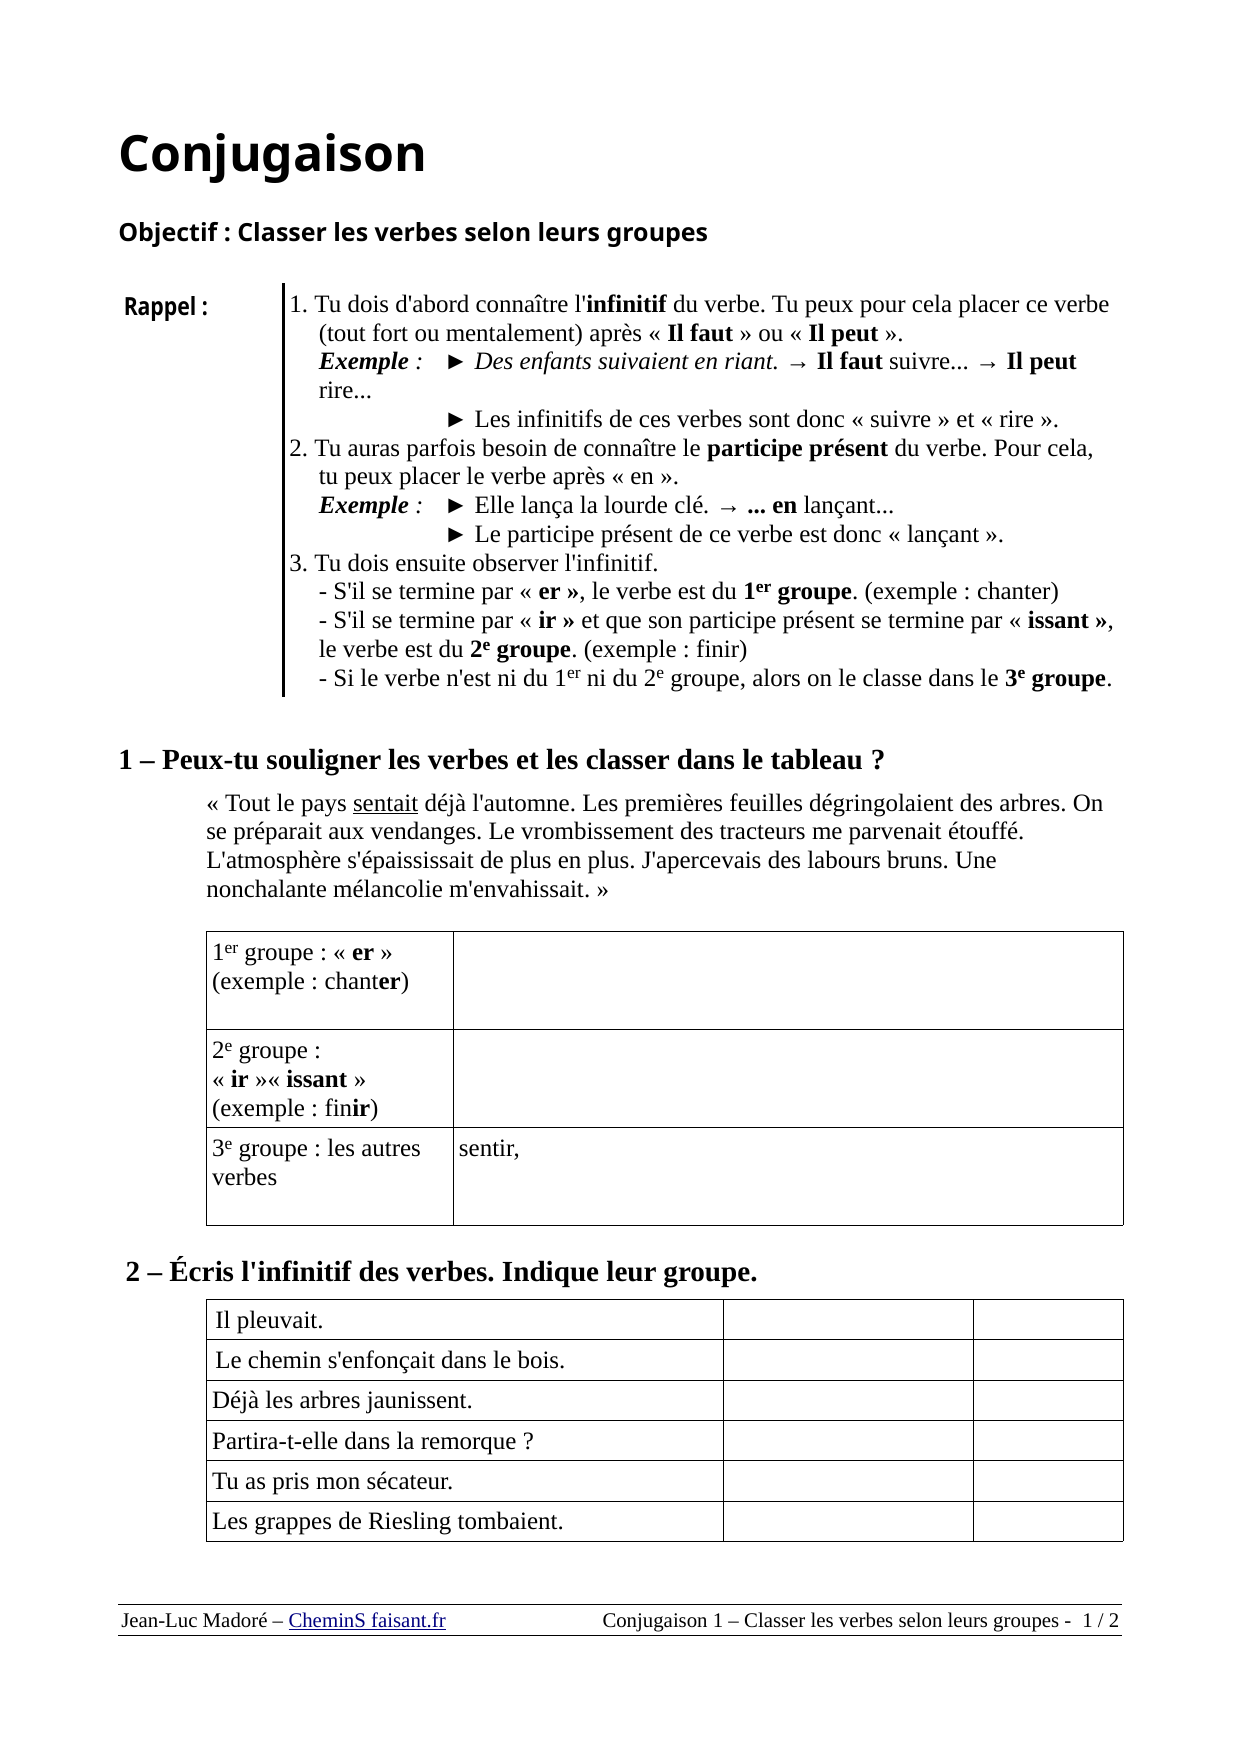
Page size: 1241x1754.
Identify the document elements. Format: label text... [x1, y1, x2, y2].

table_cell [974, 1340, 1123, 1380]
table_cell [454, 1030, 1123, 1127]
table_cell [724, 1340, 973, 1380]
table_cell [724, 1421, 973, 1460]
text 1 – Peux-tu souligner les verbes et les classer dans le tableau ? [118, 742, 1122, 776]
table_cell [974, 1461, 1123, 1501]
table_header 1er groupe : « er » (exemple : chanter) [207, 932, 453, 1029]
text Objectif : Classer les verbes selon leurs groupes [118, 215, 1122, 249]
table_header [724, 1300, 973, 1339]
table_cell [974, 1421, 1123, 1460]
table_cell 2e groupe : « ir »« issant » (exemple : finir) [207, 1030, 453, 1127]
table_cell Partira-t-elle dans la remorque ? [207, 1421, 723, 1460]
table_cell Déjà les arbres jaunissent. [207, 1381, 723, 1420]
table_cell 3e groupe : les autres verbes [207, 1128, 453, 1225]
table_cell Les grappes de Riesling tombaient. [207, 1502, 723, 1541]
text Conjugaison [118, 118, 1122, 186]
table_header [974, 1300, 1123, 1339]
table_cell [724, 1461, 973, 1501]
table_header Rappel : [118, 283, 282, 697]
table_header [454, 932, 1123, 1029]
table_header Tu dois d'abord connaître l'infinitif du verbe. Tu peux pour cela placer ce verbe (tout fort ou mentalement) après « Il faut » ou « Il peut ». Exemple : ► Des enfants suivaient en riant. → Il faut suivre... → Il peut rire... ► Les infinitifs de ces verbes sont donc « suivre » et « rire ». Tu auras parfois besoin de connaître le participe présent du verbe. Pour cela, tu peux placer le verbe après « en ». Exemple : ► Elle lança la lourde clé. → ... en lançant... ► Le participe présent de ce verbe est donc « lançant ». Tu dois ensuite observer l'infinitif. - S'il se termine par « er », le verbe est du 1er groupe. (exemple : chanter) - S'il se termine par « ir » et que son participe présent se termine par « issant », le verbe est du 2e groupe. (exemple : finir) - Si le verbe n'est ni du 1er ni du 2e groupe, alors on le classe dans le 3e groupe. [285, 283, 1122, 697]
table_cell Le chemin s'enfonçait dans le bois. [207, 1340, 723, 1380]
table_cell [724, 1381, 973, 1420]
text 2 – Écris l'infinitif des verbes. Indique leur groupe. [118, 1254, 1122, 1287]
table_header Il pleuvait. [207, 1300, 723, 1339]
table_cell [974, 1502, 1123, 1541]
text « Tout le pays sentait déjà l'automne. Les premières feuilles dégringolaient des arbres. On se préparait aux vendanges. Le vrombissement des tracteurs me parvenait étouffé. L'atmosphère s'épaississait de plus en plus. J'apercevais des labours bruns. Une nonchalante mélancolie m'envahissait. » [206, 788, 1122, 903]
table_cell [974, 1381, 1123, 1420]
table_cell [724, 1502, 973, 1541]
table_cell Tu as pris mon sécateur. [207, 1461, 723, 1501]
table_cell sentir, [454, 1128, 1123, 1225]
